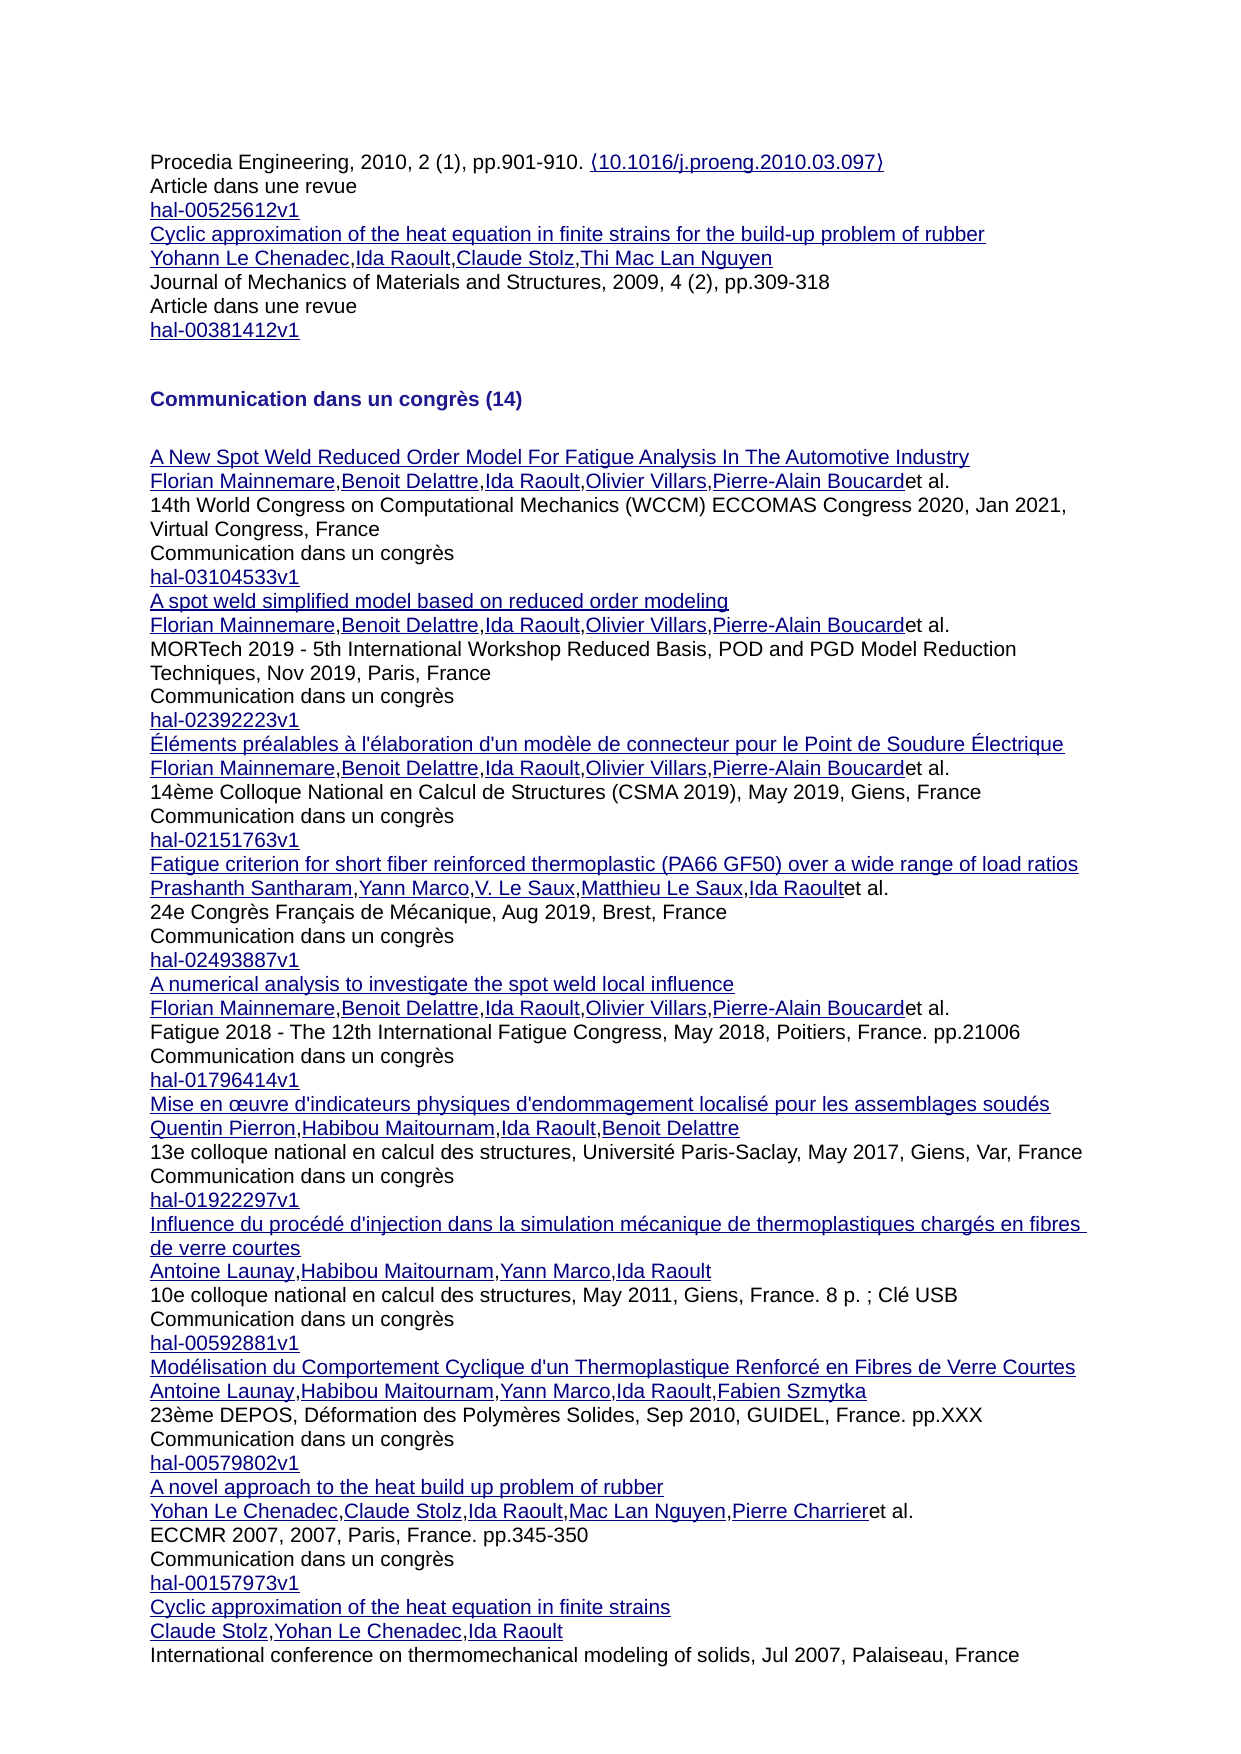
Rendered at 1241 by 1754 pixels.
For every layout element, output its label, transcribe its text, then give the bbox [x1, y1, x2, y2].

table_cell Procedia Engineering, 2010, 2 (1), pp.901-910. ⟨10.1016/j.proeng.2010.03.097⟩ Article dans une revue hal-00525612v1 [150, 150, 1090, 222]
table_cell A numerical analysis to investigate the spot weld local influence Florian Mainnemare,Benoit Delattre,Ida Raoult,Olivier Villars,Pierre-Alain Boucardet al. Fatigue 2018 - The 12th International Fatigue Congress, May 2018, Poitiers, France. pp.21006 Communication dans un congrès hal-01796414v1 [150, 972, 1090, 1092]
table_cell Cyclic approximation of the heat equation in finite strains for the build-up problem of rubber Yohann Le Chenadec,Ida Raoult,Claude Stolz,Thi Mac Lan Nguyen Journal of Mechanics of Materials and Structures, 2009, 4 (2), pp.309-318 Article dans une revue hal-00381412v1 [150, 222, 1090, 342]
table_cell A novel approach to the heat build up problem of rubber Yohan Le Chenadec,Claude Stolz,Ida Raoult,Mac Lan Nguyen,Pierre Charrieret al. ECCMR 2007, 2007, Paris, France. pp.345-350 Communication dans un congrès hal-00157973v1 [150, 1475, 1090, 1595]
table_cell Cyclic approximation of the heat equation in finite strains Claude Stolz,Yohan Le Chenadec,Ida Raoult International conference on thermomechanical modeling of solids, Jul 2007, Palaiseau, France [150, 1595, 1090, 1667]
table_cell A spot weld simplified model based on reduced order modeling Florian Mainnemare,Benoit Delattre,Ida Raoult,Olivier Villars,Pierre-Alain Boucardet al. MORTech 2019 - 5th International Workshop Reduced Basis, POD and PGD Model Reduction Techniques, Nov 2019, Paris, France Communication dans un congrès hal-02392223v1 [150, 589, 1090, 732]
table_cell Éléments préalables à l'élaboration d'un modèle de connecteur pour le Point de Soudure Électrique Florian Mainnemare,Benoit Delattre,Ida Raoult,Olivier Villars,Pierre-Alain Boucardet al. 14ème Colloque National en Calcul de Structures (CSMA 2019), May 2019, Giens, France Communication dans un congrès hal-02151763v1 [150, 732, 1090, 852]
table_cell Fatigue criterion for short fiber reinforced thermoplastic (PA66 GF50) over a wide range of load ratios Prashanth Santharam,Yann Marco,V. Le Saux,Matthieu Le Saux,Ida Raoultet al. 24e Congrès Français de Mécanique, Aug 2019, Brest, France Communication dans un congrès hal-02493887v1 [150, 852, 1090, 972]
subtitle Communication dans un congrès (14) [150, 386, 1090, 410]
table_header A New Spot Weld Reduced Order Model For Fatigue Analysis In The Automotive Industry Florian Mainnemare,Benoit Delattre,Ida Raoult,Olivier Villars,Pierre-Alain Boucardet al. 14th World Congress on Computational Mechanics (WCCM) ECCOMAS Congress 2020, Jan 2021, Virtual Congress, France Communication dans un congrès hal-03104533v1 [150, 445, 1090, 588]
table_cell Influence du procédé d'injection dans la simulation mécanique de thermoplastiques chargés en fibres de verre courtes Antoine Launay,Habibou Maitournam,Yann Marco,Ida Raoult 10e colloque national en calcul des structures, May 2011, Giens, France. 8 p. ; Clé USB Communication dans un congrès hal-00592881v1 [150, 1211, 1090, 1355]
table_cell Modélisation du Comportement Cyclique d'un Thermoplastique Renforcé en Fibres de Verre Courtes Antoine Launay,Habibou Maitournam,Yann Marco,Ida Raoult,Fabien Szmytka 23ème DEPOS, Déformation des Polymères Solides, Sep 2010, GUIDEL, France. pp.XXX Communication dans un congrès hal-00579802v1 [150, 1355, 1090, 1475]
table_cell Mise en œuvre d'indicateurs physiques d'endommagement localisé pour les assemblages soudés Quentin Pierron,Habibou Maitournam,Ida Raoult,Benoit Delattre 13e colloque national en calcul des structures, Université Paris-Saclay, May 2017, Giens, Var, France Communication dans un congrès hal-01922297v1 [150, 1092, 1090, 1211]
